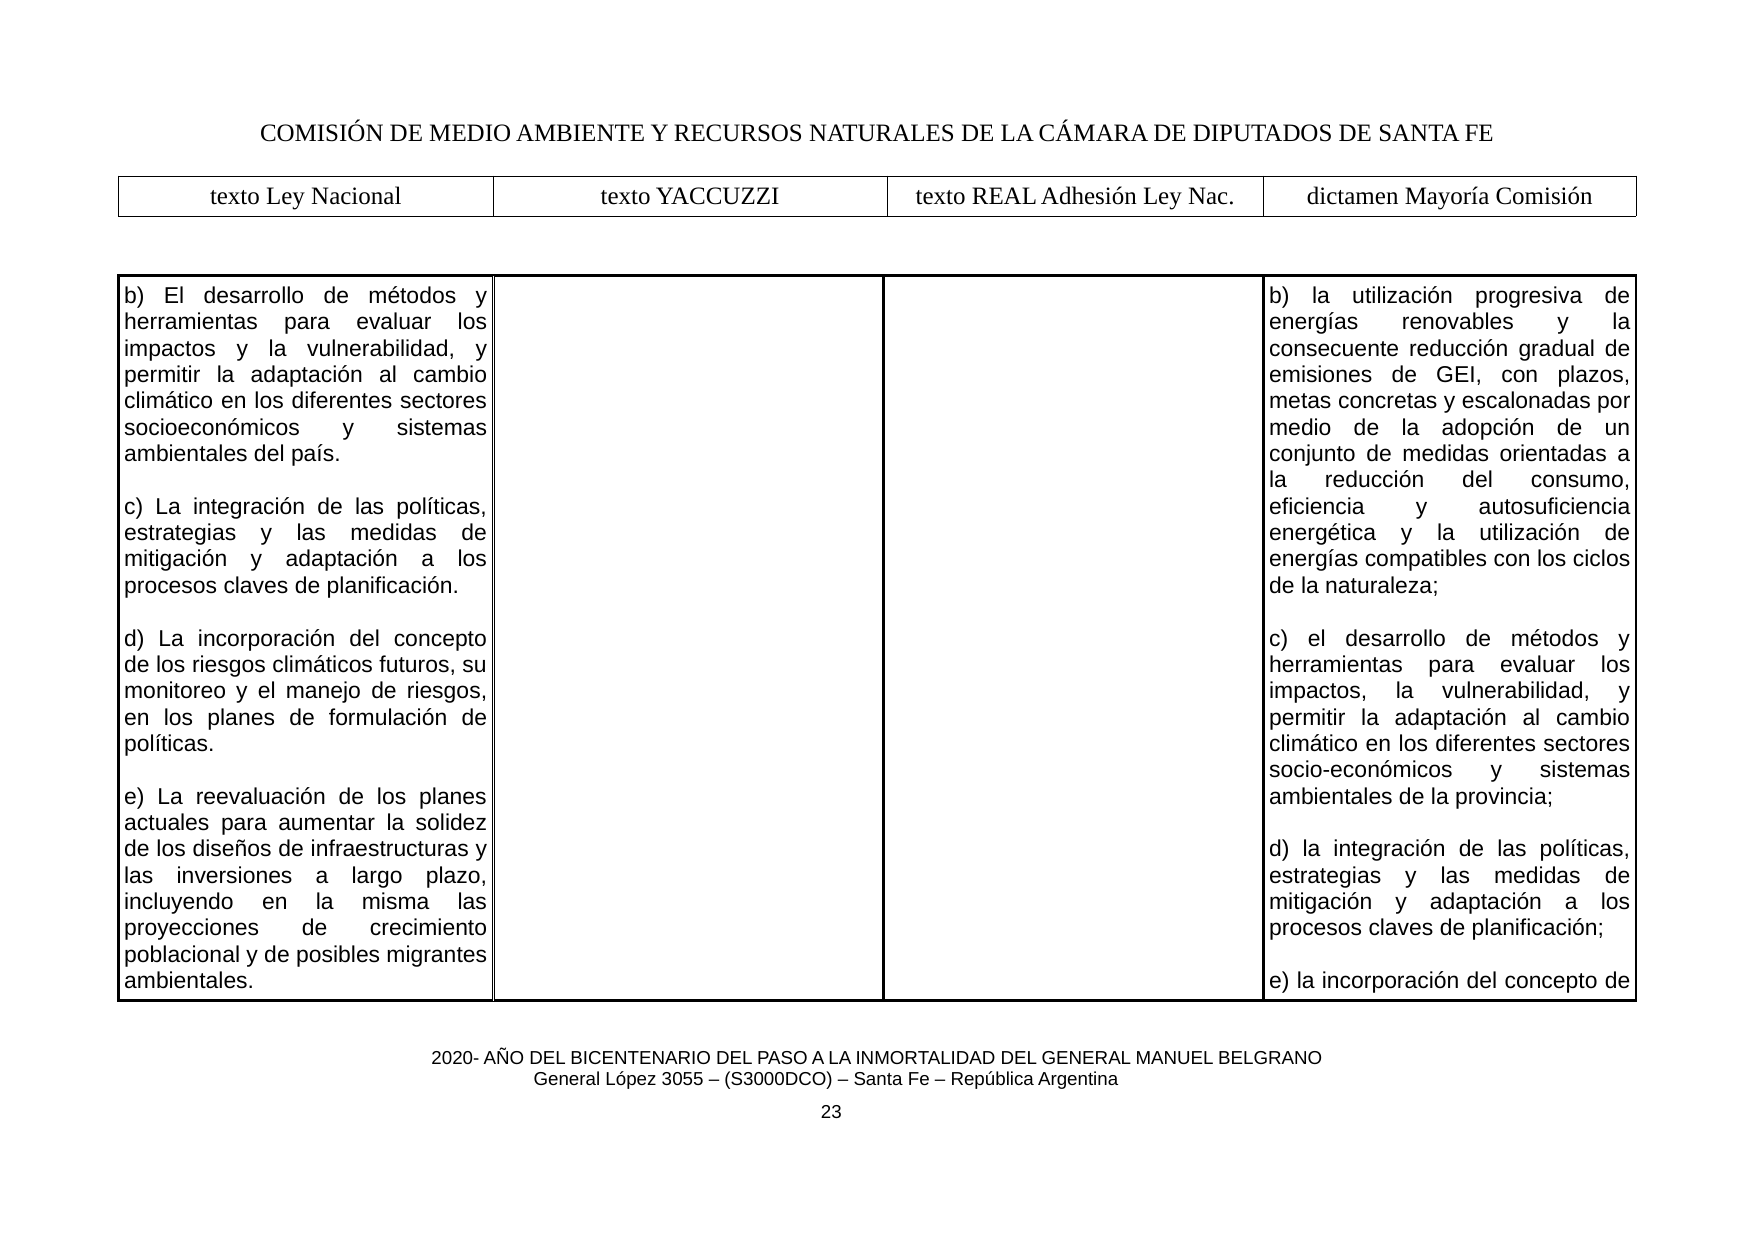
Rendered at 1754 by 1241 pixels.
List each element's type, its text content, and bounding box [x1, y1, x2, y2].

table_cell [495, 277, 882, 999]
table_cell b) la utilización progresiva de energías renovables y la consecuente reducción gradual de emisiones de GEI, con plazos, metas concretas y escalonadas por medio de la adopción de un conjunto de medidas orientadas a la reducción del consumo, eficiencia y autosuficiencia energética y la utilización de energías compatibles con los ciclos de la naturaleza; c) el desarrollo de métodos y herramientas para evaluar los impactos, la vulnerabilidad, y permitir la adaptación al cambio climático en los diferentes sectores socio-económicos y sistemas ambientales de la provincia; d) la integración de las políticas, estrategias y las medidas de mitigación y adaptación a los procesos claves de planificación; e) la incorporación del concepto de [1265, 277, 1635, 999]
table_cell b) El desarrollo de métodos y herramientas para evaluar los impactos y la vulnerabilidad, y permitir la adaptación al cambio climático en los diferentes sectores socioeconómicos y sistemas ambientales del país. c) La integración de las políticas, estrategias y las medidas de mitigación y adaptación a los procesos claves de planificación. d) La incorporación del concepto de los riesgos climáticos futuros, su monitoreo y el manejo de riesgos, en los planes de formulación de políticas. e) La reevaluación de los planes actuales para aumentar la solidez de los diseños de infraestructuras y las inversiones a largo plazo, incluyendo en la misma las proyecciones de crecimiento poblacional y de posibles migrantes ambientales. [120, 277, 492, 999]
table_cell [885, 277, 1262, 999]
